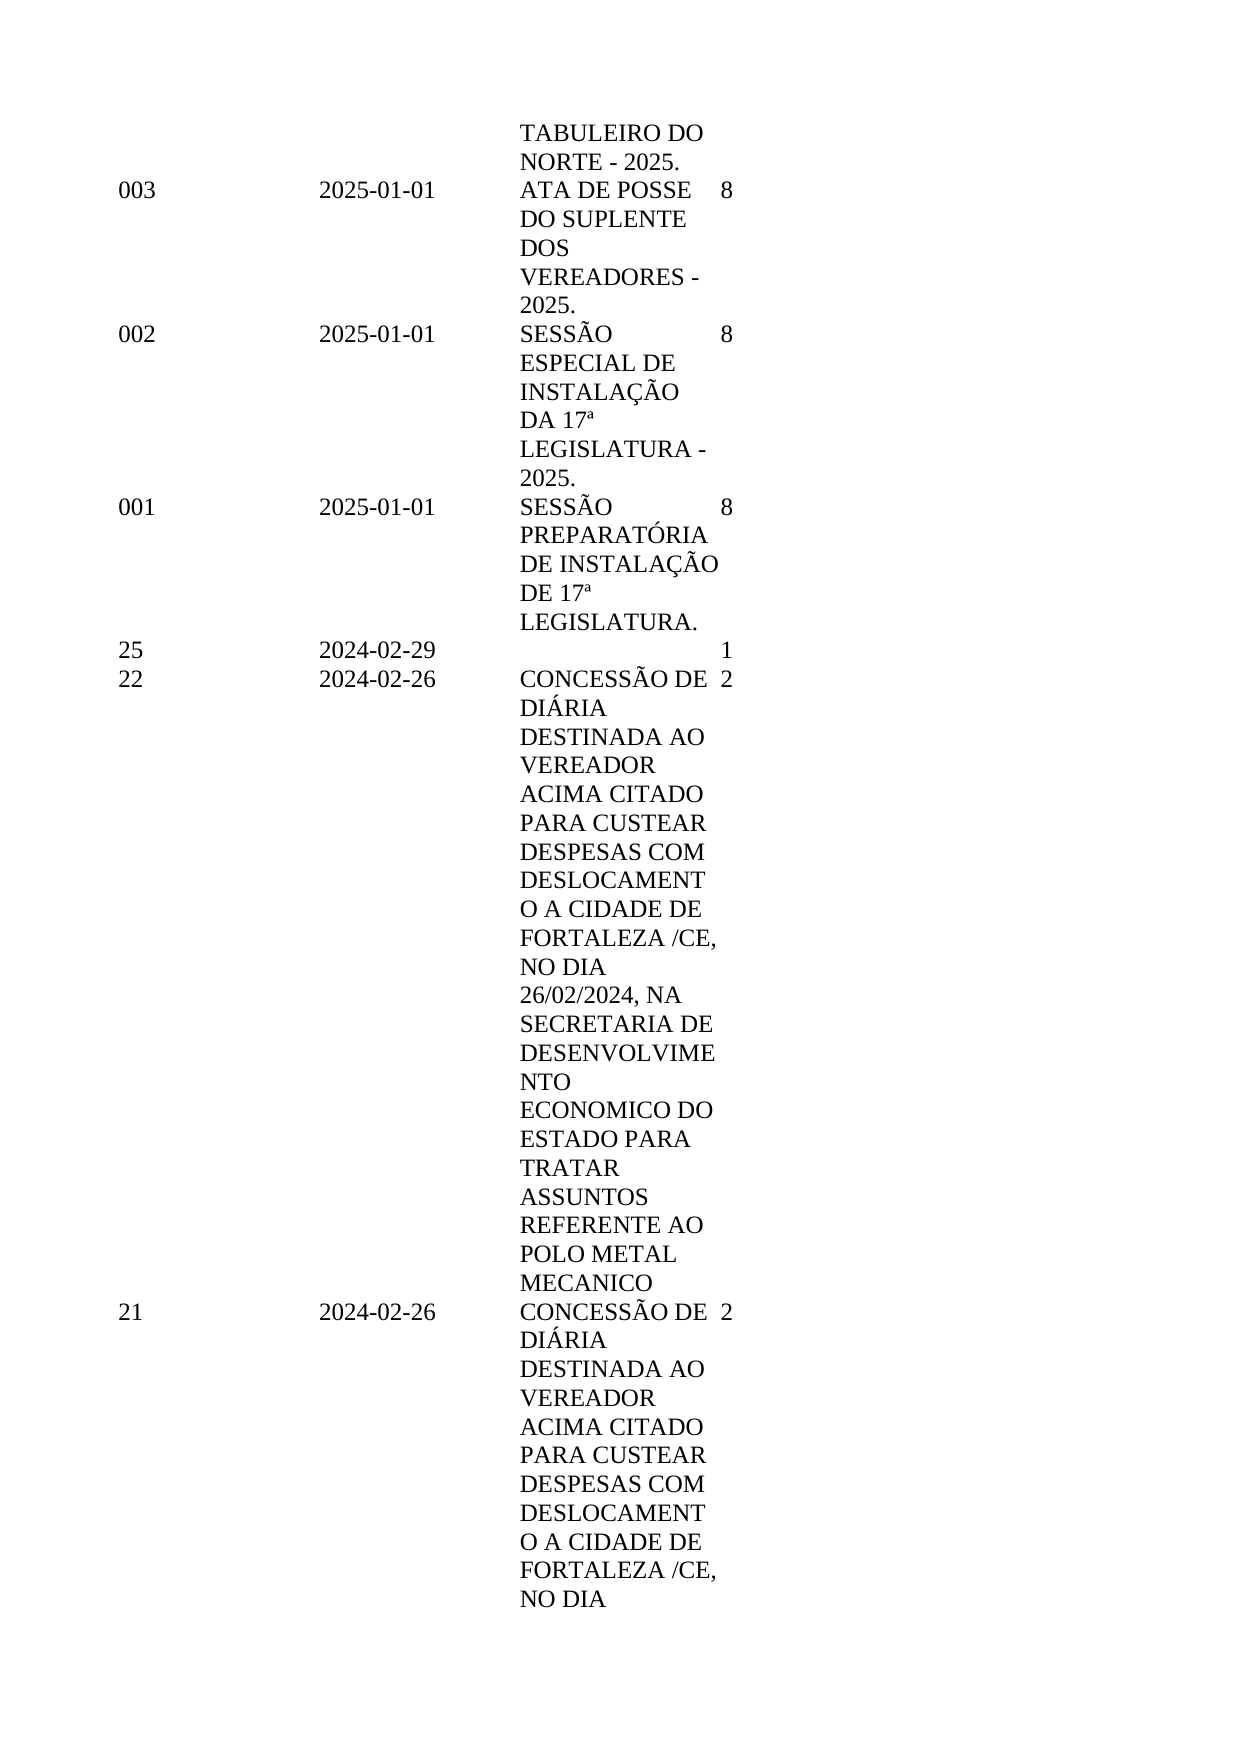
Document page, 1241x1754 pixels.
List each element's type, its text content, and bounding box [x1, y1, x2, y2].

table_cell 8 [720, 492, 921, 636]
table_cell 21 [118, 1297, 319, 1613]
table_cell 002 [118, 319, 319, 492]
table_cell [319, 118, 519, 176]
table_cell 001 [118, 492, 319, 636]
table_cell [921, 664, 1122, 1297]
table_cell [921, 1297, 1122, 1613]
table_cell 2025-01-01 [319, 319, 519, 492]
table_cell SESSÃO PREPARATÓRIA DE INSTALAÇÃO DE 17ª LEGISLATURA. [520, 492, 720, 636]
table_cell 2 [720, 664, 921, 1297]
table_cell [520, 636, 720, 664]
table_cell 25 [118, 636, 319, 664]
table_cell 2025-01-01 [319, 492, 519, 636]
table_cell [921, 118, 1122, 176]
table_cell ATA DE POSSE DO SUPLENTE DOS VEREADORES - 2025. [520, 176, 720, 319]
table_cell [921, 176, 1122, 319]
table_cell 8 [720, 319, 921, 492]
table_cell SESSÃO ESPECIAL DE INSTALAÇÃO DA 17ª LEGISLATURA - 2025. [520, 319, 720, 492]
table_cell [921, 636, 1122, 664]
table_cell 2024-02-26 [319, 1297, 519, 1613]
table_cell 003 [118, 176, 319, 319]
table_cell CONCESSÃO DE DIÁRIA DESTINADA AO VEREADOR ACIMA CITADO PARA CUSTEAR DESPESAS COM DESLOCAMENTO A CIDADE DE FORTALEZA /CE, NO DIA 26/02/2024, NA SECRETARIA DE DESENVOLVIMENTO ECONOMICO DO ESTADO PARA TRATAR ASSUNTOS REFERENTE AO POLO METAL MECANICO [520, 664, 720, 1297]
table_cell 2025-01-01 [319, 176, 519, 319]
table_cell 2024-02-26 [319, 664, 519, 1297]
table_cell [720, 118, 921, 176]
table_cell 2024-02-29 [319, 636, 519, 664]
table_cell 8 [720, 176, 921, 319]
table_cell [118, 118, 319, 176]
table_cell [921, 319, 1122, 492]
table_cell [921, 492, 1122, 636]
table_cell 1 [720, 636, 921, 664]
table_cell 22 [118, 664, 319, 1297]
table_cell TABULEIRO DO NORTE - 2025. [520, 118, 720, 176]
table_cell 2 [720, 1297, 921, 1613]
table_cell CONCESSÃO DE DIÁRIA DESTINADA AO VEREADOR ACIMA CITADO PARA CUSTEAR DESPESAS COM DESLOCAMENTO A CIDADE DE FORTALEZA /CE, NO DIA [520, 1297, 720, 1613]
